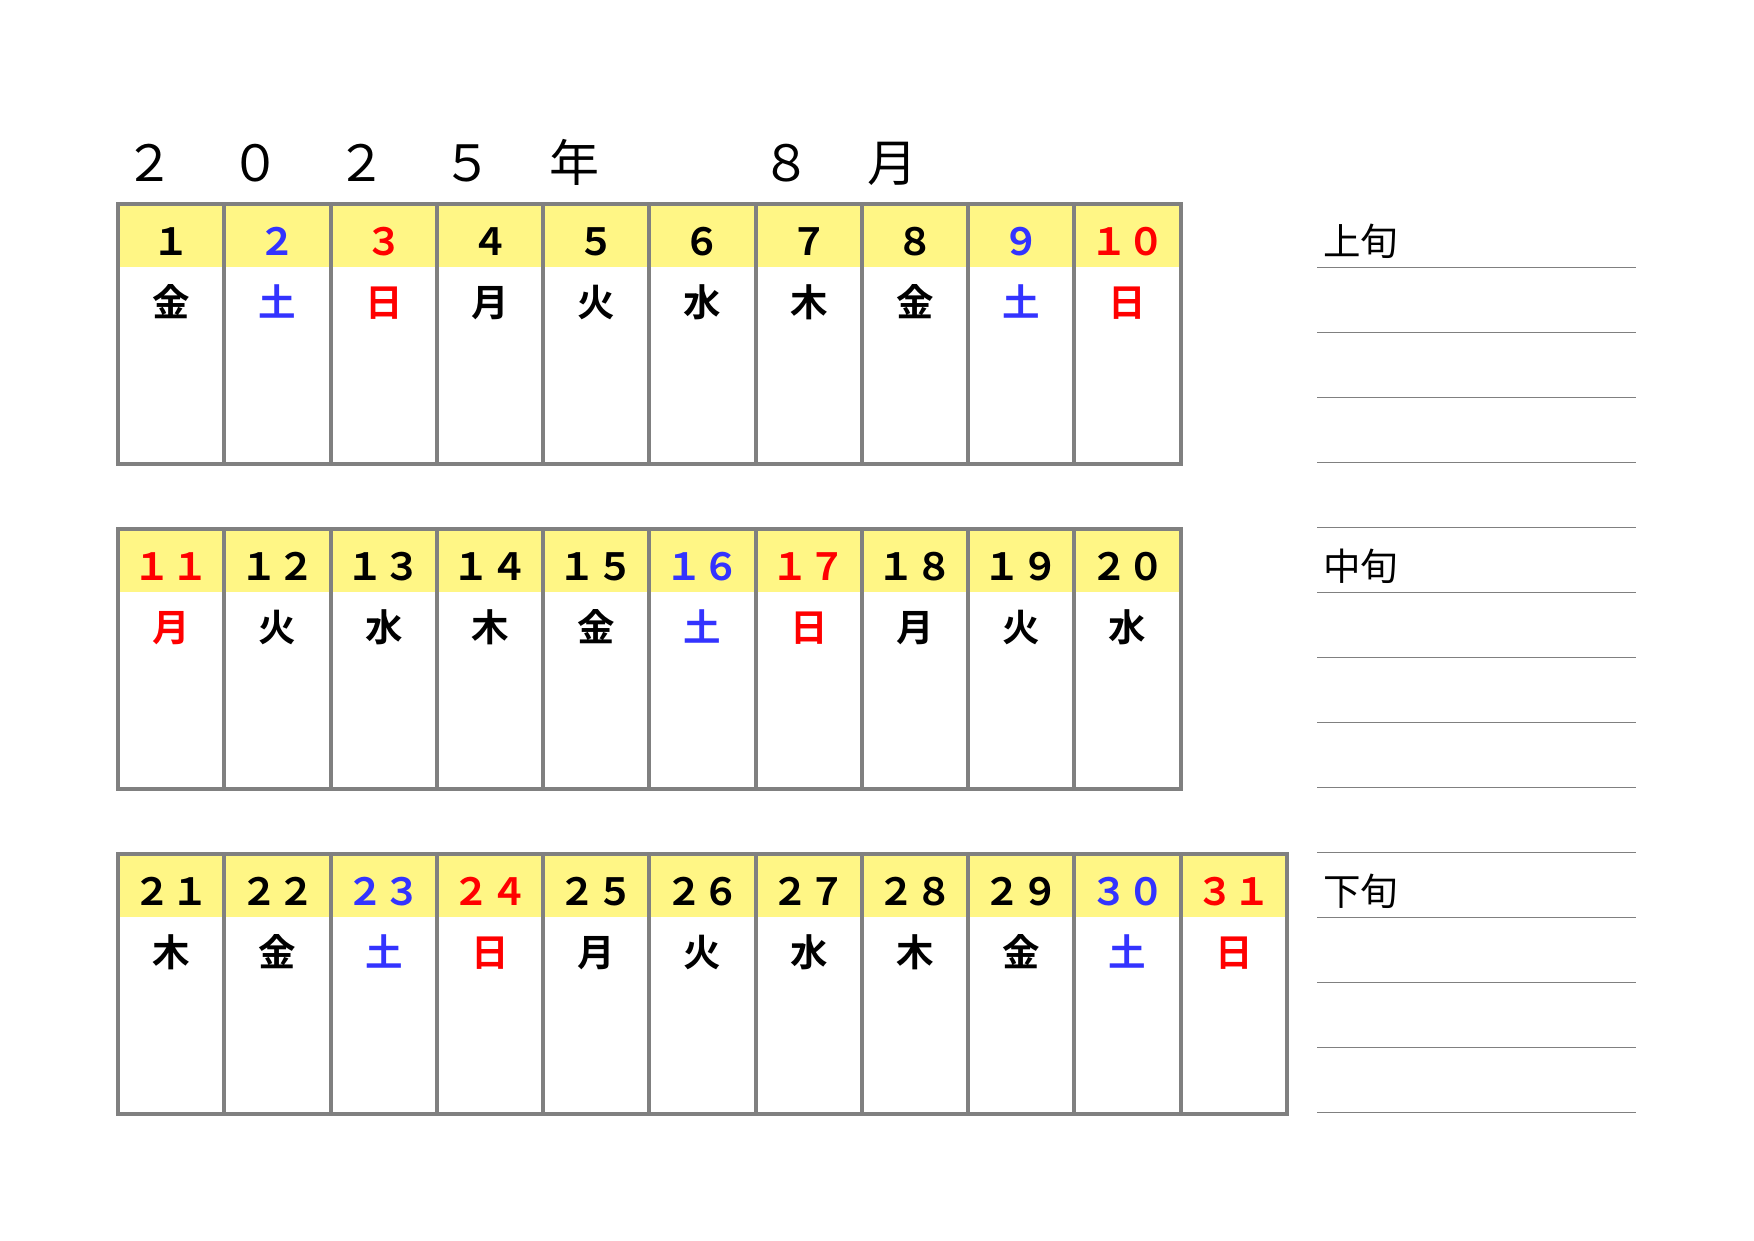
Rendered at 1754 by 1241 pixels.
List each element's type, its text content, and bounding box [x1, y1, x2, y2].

table_header [1287, 118, 1317, 202]
table_cell 月 [120, 592, 222, 657]
table_cell [649, 466, 756, 527]
table_cell [226, 1047, 329, 1112]
table_cell [1183, 592, 1287, 657]
table_cell 金 [970, 917, 1072, 982]
table_cell [1317, 788, 1636, 852]
table_cell 月 [439, 267, 541, 332]
table_cell 日 [758, 592, 860, 657]
table_cell 水 [1076, 592, 1179, 657]
table_cell １９ [970, 531, 1072, 592]
table_cell [651, 982, 754, 1047]
table_cell [968, 791, 1074, 852]
table_cell [1287, 332, 1317, 397]
table_cell [970, 397, 1072, 462]
table_cell [864, 657, 966, 722]
table_cell [1287, 787, 1317, 852]
table_cell [1287, 267, 1317, 332]
table_cell [1289, 1047, 1317, 1112]
table_cell ２７ [758, 856, 860, 917]
table_cell [333, 982, 435, 1047]
table_cell [120, 982, 222, 1047]
table_cell [333, 397, 435, 462]
table_cell 日 [1183, 917, 1285, 982]
table_cell [439, 722, 541, 787]
table_cell 土 [970, 267, 1072, 332]
table_cell [224, 466, 331, 527]
table_cell [758, 722, 860, 787]
table_cell [968, 466, 1074, 527]
table_cell [649, 791, 756, 852]
table_cell [118, 466, 224, 527]
table_cell 日 [1076, 267, 1179, 332]
table_cell 水 [333, 592, 435, 657]
table_cell 金 [864, 267, 966, 332]
table_cell [1074, 466, 1181, 527]
table_cell [970, 657, 1072, 722]
table_cell [439, 1047, 541, 1112]
table_cell [118, 791, 224, 852]
table_cell [651, 332, 754, 397]
table_cell 月 [864, 592, 966, 657]
table_cell [1076, 722, 1179, 787]
table_cell [226, 657, 329, 722]
table_cell １ [120, 206, 222, 267]
table_cell ７ [758, 206, 860, 267]
table_cell [1183, 982, 1285, 1047]
table_cell [864, 332, 966, 397]
table_cell [331, 466, 437, 527]
table_cell [651, 722, 754, 787]
table_cell [545, 1047, 647, 1112]
table_cell [226, 397, 329, 462]
table_cell [224, 791, 331, 852]
table_header 年 [543, 118, 649, 202]
table_cell [1317, 918, 1636, 982]
table_cell [1317, 983, 1636, 1047]
table_cell [1289, 982, 1317, 1047]
table_cell ２９ [970, 856, 1072, 917]
table_cell [1183, 722, 1287, 787]
table_cell [1183, 657, 1287, 722]
table_cell [970, 982, 1072, 1047]
table_cell [970, 722, 1072, 787]
table_header [1074, 118, 1181, 202]
table_cell １８ [864, 531, 966, 592]
table_cell 土 [226, 267, 329, 332]
table_cell [1317, 333, 1636, 397]
table_cell ４ [439, 206, 541, 267]
table_cell １３ [333, 531, 435, 592]
table_cell [1287, 527, 1317, 592]
table_cell [1289, 917, 1317, 982]
table_header ０ [224, 118, 331, 202]
table_cell [864, 1047, 966, 1112]
table_cell ２ [226, 206, 329, 267]
table_cell [1183, 1047, 1285, 1112]
table_cell １２ [226, 531, 329, 592]
table_cell [1076, 1047, 1179, 1112]
table_cell [756, 466, 862, 527]
table_cell ２２ [226, 856, 329, 917]
table_cell 土 [651, 592, 754, 657]
table_cell [1317, 398, 1636, 462]
table_cell 日 [439, 917, 541, 982]
table_cell [758, 657, 860, 722]
table_cell １５ [545, 531, 647, 592]
table_cell ２０ [1076, 531, 1179, 592]
table_cell [1317, 463, 1636, 527]
table_cell ３１ [1183, 856, 1285, 917]
table_cell １６ [651, 531, 754, 592]
table_header ８ [756, 118, 862, 202]
table_cell ２８ [864, 856, 966, 917]
table_cell [1289, 852, 1317, 917]
table_cell [1183, 332, 1287, 397]
table_cell [1287, 592, 1317, 657]
table_cell [226, 982, 329, 1047]
table_cell ２６ [651, 856, 754, 917]
table_cell １４ [439, 531, 541, 592]
table_cell [226, 332, 329, 397]
table_header 月 [862, 118, 968, 202]
table_cell 月 [545, 917, 647, 982]
table_cell [120, 1047, 222, 1112]
table_cell 木 [864, 917, 966, 982]
table_cell [651, 657, 754, 722]
table_cell 火 [226, 592, 329, 657]
table_cell [333, 722, 435, 787]
table_cell [545, 722, 647, 787]
table_cell 金 [120, 267, 222, 332]
table_cell [439, 657, 541, 722]
table_cell [1183, 202, 1287, 267]
table_cell [331, 791, 437, 852]
table_cell [1181, 462, 1287, 527]
table_cell [864, 397, 966, 462]
table_cell [1317, 593, 1636, 657]
table_cell 火 [970, 592, 1072, 657]
table_cell [120, 332, 222, 397]
table_cell [1183, 397, 1287, 462]
table_cell [1317, 268, 1636, 332]
table_cell 火 [545, 267, 647, 332]
table_cell [437, 791, 543, 852]
table_cell [758, 397, 860, 462]
table_cell 水 [651, 267, 754, 332]
table_cell [1287, 462, 1317, 527]
table_cell 中旬 [1317, 528, 1636, 592]
table_cell [545, 397, 647, 462]
table_cell [1183, 267, 1287, 332]
table_cell [1076, 332, 1179, 397]
table_cell 下旬 [1317, 853, 1636, 917]
table_cell [226, 722, 329, 787]
table_cell １０ [1076, 206, 1179, 267]
table_cell [1287, 397, 1317, 462]
table_cell ２４ [439, 856, 541, 917]
table_cell [120, 397, 222, 462]
table_header [1317, 118, 1636, 202]
table_cell ８ [864, 206, 966, 267]
table_cell 金 [226, 917, 329, 982]
table_cell 木 [758, 267, 860, 332]
table_cell [970, 332, 1072, 397]
table_cell ２５ [545, 856, 647, 917]
table_cell [120, 722, 222, 787]
table_cell [1287, 202, 1317, 267]
table_cell [1181, 787, 1287, 852]
table_cell 日 [333, 267, 435, 332]
table_cell 金 [545, 592, 647, 657]
table_cell [439, 332, 541, 397]
table_cell 土 [333, 917, 435, 982]
table_cell [970, 1047, 1072, 1112]
table_cell [864, 722, 966, 787]
table_header ５ [437, 118, 543, 202]
table_cell [437, 466, 543, 527]
table_cell [543, 791, 649, 852]
table_cell 火 [651, 917, 754, 982]
table_cell ３ [333, 206, 435, 267]
table_cell 水 [758, 917, 860, 982]
table_cell [862, 466, 968, 527]
table_cell [333, 657, 435, 722]
table_cell [543, 466, 649, 527]
table_cell ３０ [1076, 856, 1179, 917]
table_cell [545, 332, 647, 397]
table_cell [1287, 722, 1317, 787]
table_cell [756, 791, 862, 852]
table_header [968, 118, 1074, 202]
table_cell [758, 982, 860, 1047]
table_cell [1183, 527, 1287, 592]
table_cell [758, 1047, 860, 1112]
table_cell [1076, 397, 1179, 462]
table_header [649, 118, 756, 202]
table_cell ６ [651, 206, 754, 267]
table_cell [545, 657, 647, 722]
table_header ２ [331, 118, 437, 202]
table_cell [545, 982, 647, 1047]
table_cell 土 [1076, 917, 1179, 982]
table_cell [1287, 657, 1317, 722]
table_cell [651, 1047, 754, 1112]
table_cell [758, 332, 860, 397]
table_cell [333, 1047, 435, 1112]
table_cell １７ [758, 531, 860, 592]
table_cell [1074, 791, 1181, 852]
table_header ２ [118, 118, 224, 202]
table_cell [333, 332, 435, 397]
table_cell [1076, 982, 1179, 1047]
table_cell [862, 791, 968, 852]
table_cell ２１ [120, 856, 222, 917]
table_cell 木 [439, 592, 541, 657]
table_cell [1317, 658, 1636, 722]
table_cell 上旬 [1317, 202, 1636, 267]
table_cell [439, 982, 541, 1047]
table_header [1181, 118, 1287, 202]
table_cell [651, 397, 754, 462]
table_cell [439, 397, 541, 462]
table_cell [864, 982, 966, 1047]
table_cell [1317, 723, 1636, 787]
table_cell １１ [120, 531, 222, 592]
table_cell 木 [120, 917, 222, 982]
table_cell ２３ [333, 856, 435, 917]
table_cell ９ [970, 206, 1072, 267]
table_cell [1076, 657, 1179, 722]
table_cell [1317, 1048, 1636, 1112]
table_cell [120, 657, 222, 722]
table_cell ５ [545, 206, 647, 267]
